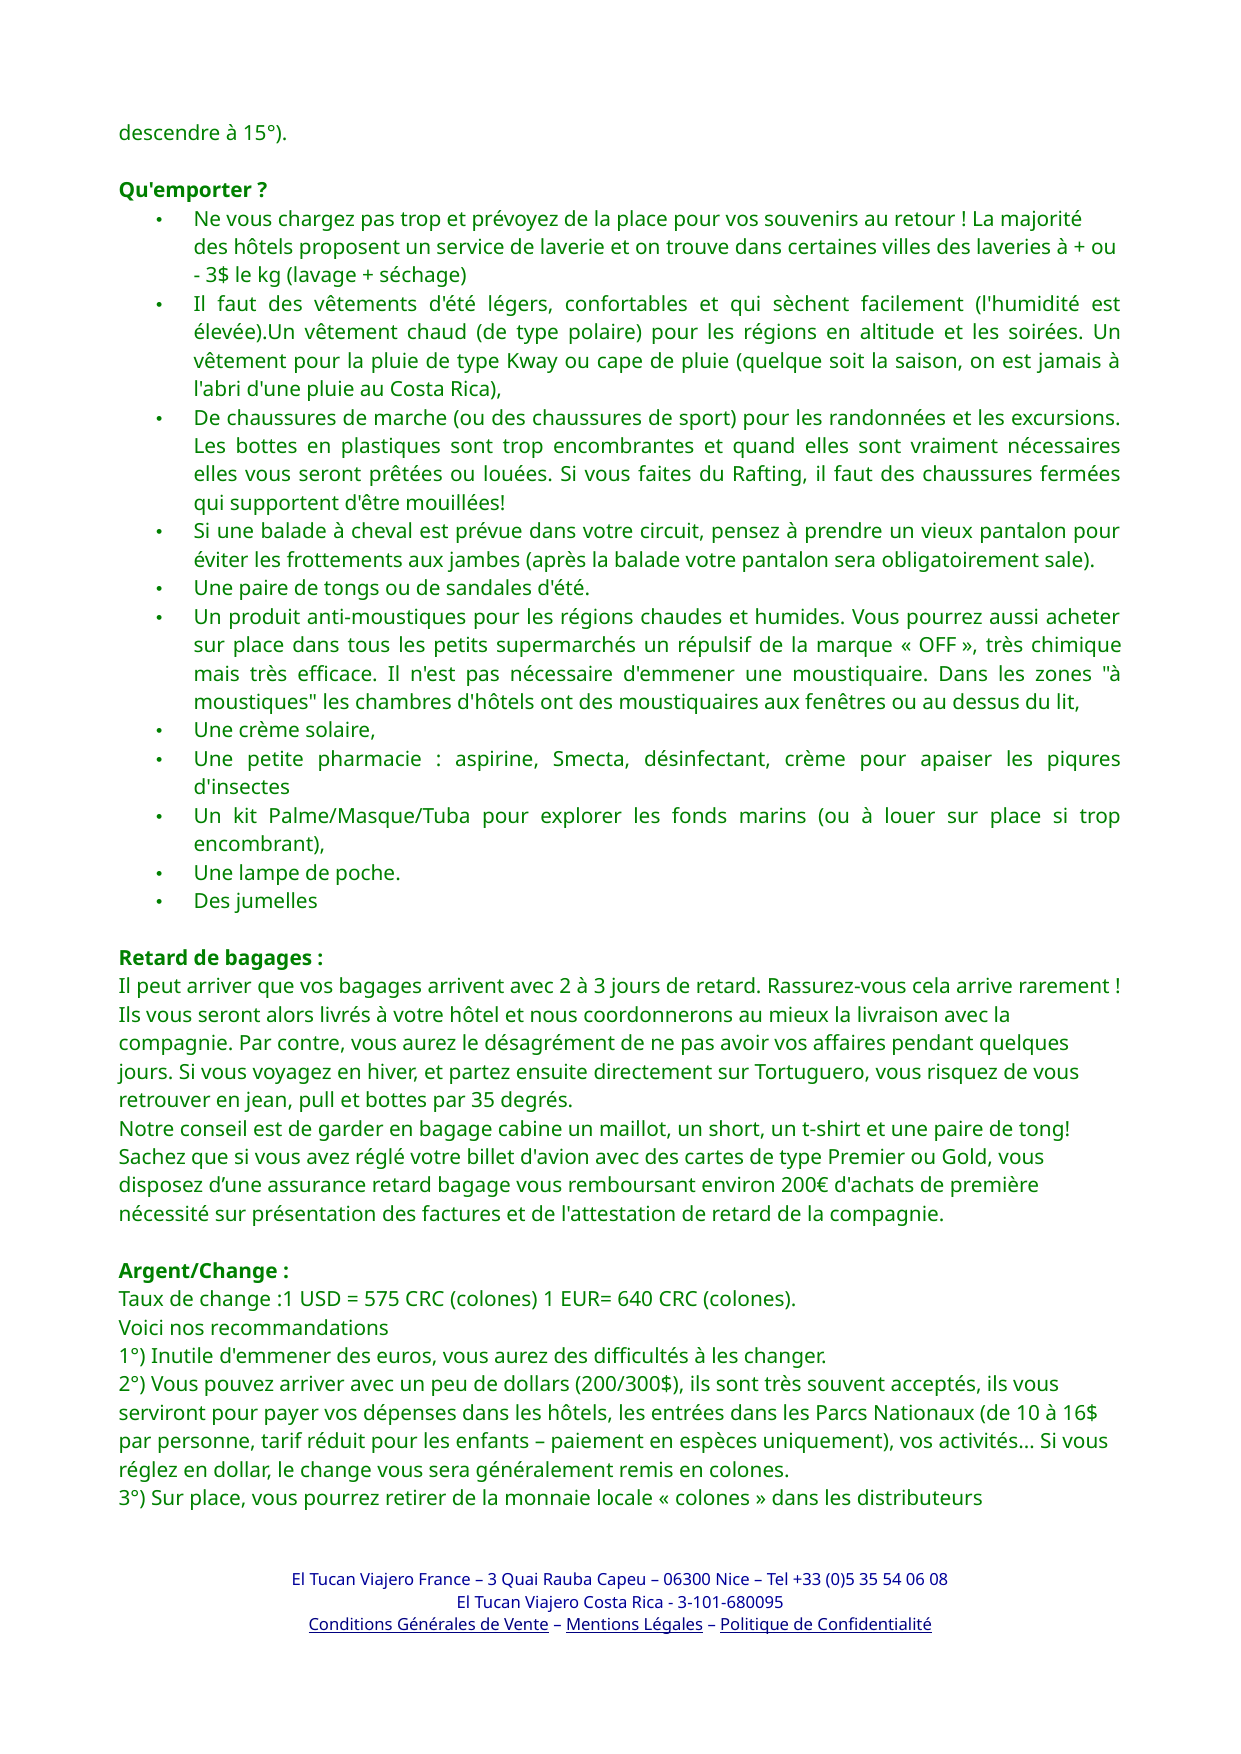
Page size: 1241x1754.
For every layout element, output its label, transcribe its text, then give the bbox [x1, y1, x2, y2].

text Qu'emporter ? [118, 147, 1122, 204]
list Une crème solaire, [156, 716, 1122, 744]
text 3°) Sur place, vous pourrez retirer de la monnaie locale « colones » dans les distributeurs [118, 1483, 1122, 1512]
text descendre à 15°). [118, 118, 1122, 147]
text Argent/Change : [118, 1256, 1122, 1284]
list Il faut des vêtements d'été légers, confortables et qui sèchent facilement (l'humidité est élevée).Un vêtement chaud (de type polaire) pour les régions en altitude et les soirées. Un vêtement pour la pluie de type Kway ou cape de pluie (quelque soit la saison, on est jamais à l'abri d'une pluie au Costa Rica), [156, 289, 1122, 403]
text Il peut arriver que vos bagages arrivent avec 2 à 3 jours de retard. Rassurez-vous cela arrive rarement ! Ils vous seront alors livrés à votre hôtel et nous coordonnerons au mieux la livraison avec la compagnie. Par contre, vous aurez le désagrément de ne pas avoir vos affaires pendant quelques jours. Si vous voyagez en hiver, et partez ensuite directement sur Tortuguero, vous risquez de vous retrouver en jean, pull et bottes par 35 degrés. Notre conseil est de garder en bagage cabine un maillot, un short, un t-shirt et une paire de tong! Sachez que si vous avez réglé votre billet d'avion avec des cartes de type Premier ou Gold, vous disposez d’une assurance retard bagage vous remboursant environ 200€ d'achats de première nécessité sur présentation des factures et de l'attestation de retard de la compagnie. [118, 971, 1122, 1227]
list Un kit Palme/Masque/Tuba pour explorer les fonds marins (ou à louer sur place si trop encombrant), [156, 801, 1122, 858]
list Ne vous chargez pas trop et prévoyez de la place pour vos souvenirs au retour ! La majorité des hôtels proposent un service de laverie et on trouve dans certaines villes des laveries à + ou - 3$ le kg (lavage + séchage) [156, 204, 1122, 289]
text Voici nos recommandations [118, 1313, 1122, 1341]
list Un produit anti-moustiques pour les régions chaudes et humides. Vous pourrez aussi acheter sur place dans tous les petits supermarchés un répulsif de la marque « OFF », très chimique mais très efficace. Il n'est pas nécessaire d'emmener une moustiquaire. Dans les zones "à moustiques" les chambres d'hôtels ont des moustiquaires aux fenêtres ou au dessus du lit, [156, 602, 1122, 716]
text 2°) Vous pouvez arriver avec un peu de dollars (200/300$), ils sont très souvent acceptés, ils vous serviront pour payer vos dépenses dans les hôtels, les entrées dans les Parcs Nationaux (de 10 à 16$ par personne, tarif réduit pour les enfants – paiement en espèces uniquement), vos activités… Si vous réglez en dollar, le change vous sera généralement remis en colones. [118, 1369, 1122, 1483]
list Une paire de tongs ou de sandales d'été. [156, 573, 1122, 602]
text Retard de bagages : [118, 943, 1122, 971]
text Taux de change :1 USD = 575 CRC (colones) 1 EUR= 640 CRC (colones). [118, 1284, 1122, 1313]
text 1°) Inutile d'emmener des euros, vous aurez des difficultés à les changer. [118, 1341, 1122, 1369]
list Des jumelles [156, 886, 1122, 914]
list Une petite pharmacie : aspirine, Smecta, désinfectant, crème pour apaiser les piqures d'insectes [156, 744, 1122, 801]
list Si une balade à cheval est prévue dans votre circuit, pensez à prendre un vieux pantalon pour éviter les frottements aux jambes (après la balade votre pantalon sera obligatoirement sale). [156, 516, 1122, 573]
list De chaussures de marche (ou des chaussures de sport) pour les randonnées et les excursions. Les bottes en plastiques sont trop encombrantes et quand elles sont vraiment nécessaires elles vous seront prêtées ou louées. Si vous faites du Rafting, il faut des chaussures fermées qui supportent d'être mouillées! [156, 403, 1122, 516]
list Une lampe de poche. [156, 858, 1122, 886]
